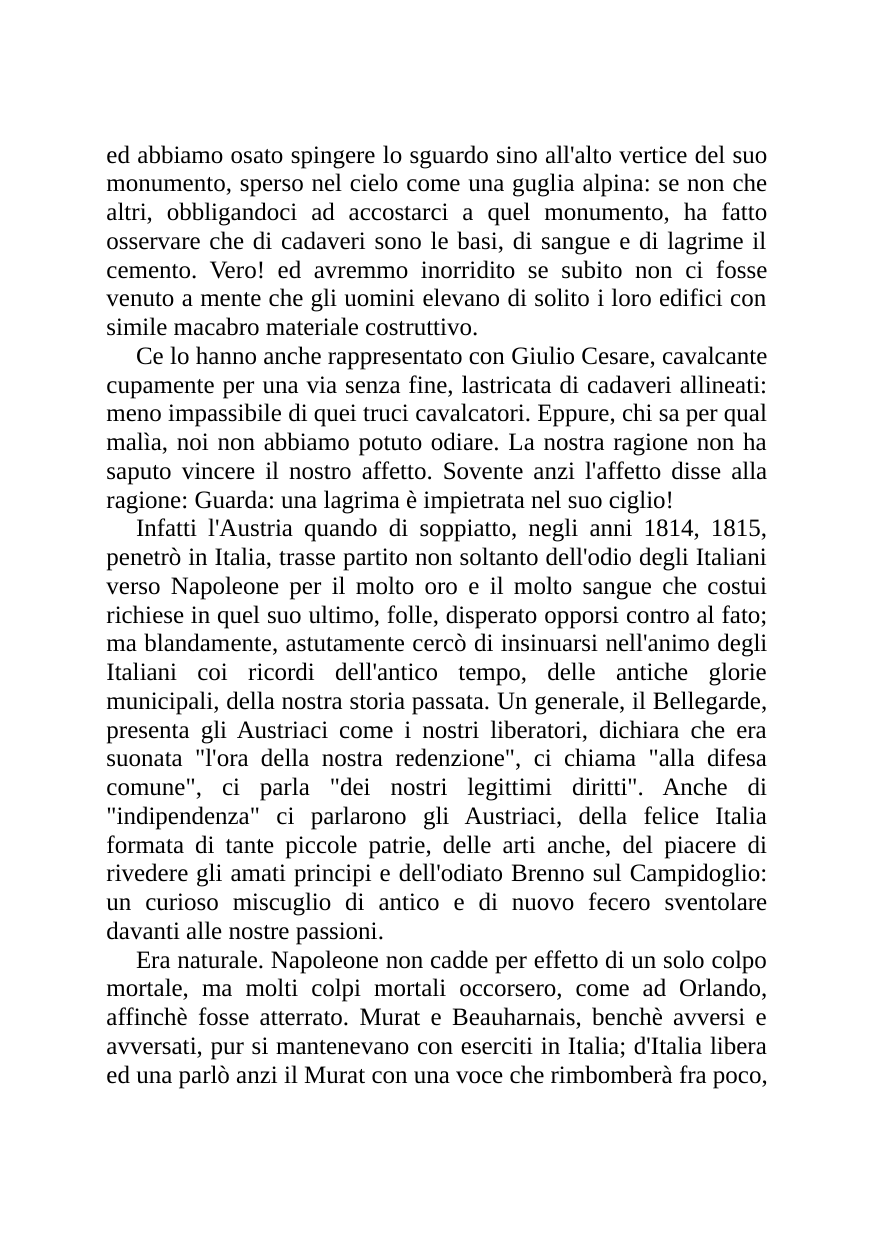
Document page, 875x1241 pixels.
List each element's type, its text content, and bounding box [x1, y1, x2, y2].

text Infatti l'Austria quando di soppiatto, negli anni 1814, 1815, penetrò in Italia, trasse partito non soltanto dell'odio degli Italiani verso Napoleone per il molto oro e il molto sangue che costui richiese in quel suo ultimo, folle, disperato opporsi contro al fato; ma blandamente, astutamente cercò di insinuarsi nell'animo degli Italiani coi ricordi dell'antico tempo, delle antiche glorie municipali, della nostra storia passata. Un generale, il Bellegarde, presenta gli Austriaci come i nostri liberatori, dichiara che era suonata "l'ora della nostra redenzione", ci chiama "alla difesa comune", ci parla "dei nostri legittimi diritti". Anche di "indipendenza" ci parlarono gli Austriaci, della felice Italia formata di tante piccole patrie, delle arti anche, del piacere di rivedere gli amati principi e dell'odiato Brenno sul Campidoglio: un curioso miscuglio di antico e di nuovo fecero sventolare davanti alle nostre passioni. [106, 513, 768, 945]
text Ce lo hanno anche rappresentato con Giulio Cesare, cavalcante cupamente per una via senza fine, lastricata di cadaveri allineati: meno impassibile di quei truci cavalcatori. Eppure, chi sa per qual malìa, noi non abbiamo potuto odiare. La nostra ragione non ha saputo vincere il nostro affetto. Sovente anzi l'affetto disse alla ragione: Guarda: una lagrima è impietrata nel suo ciglio! [106, 341, 768, 513]
text ed abbiamo osato spingere lo sguardo sino all'alto vertice del suo monumento, sperso nel cielo come una guglia alpina: se non che altri, obbligandoci ad accostarci a quel monumento, ha fatto osservare che di cadaveri sono le basi, di sangue e di lagrime il cemento. Vero! ed avremmo inorridito se subito non ci fosse venuto a mente che gli uomini elevano di solito i loro edifici con simile macabro materiale costruttivo. [106, 140, 768, 341]
text Era naturale. Napoleone non cadde per effetto di un solo colpo mortale, ma molti colpi mortali occorsero, come ad Orlando, affinchè fosse atterrato. Murat e Beauharnais, benchè avversi e avversati, pur si mantenevano con eserciti in Italia; d'Italia libera ed una parlò anzi il Murat con una voce che rimbomberà fra poco, [106, 945, 768, 1088]
